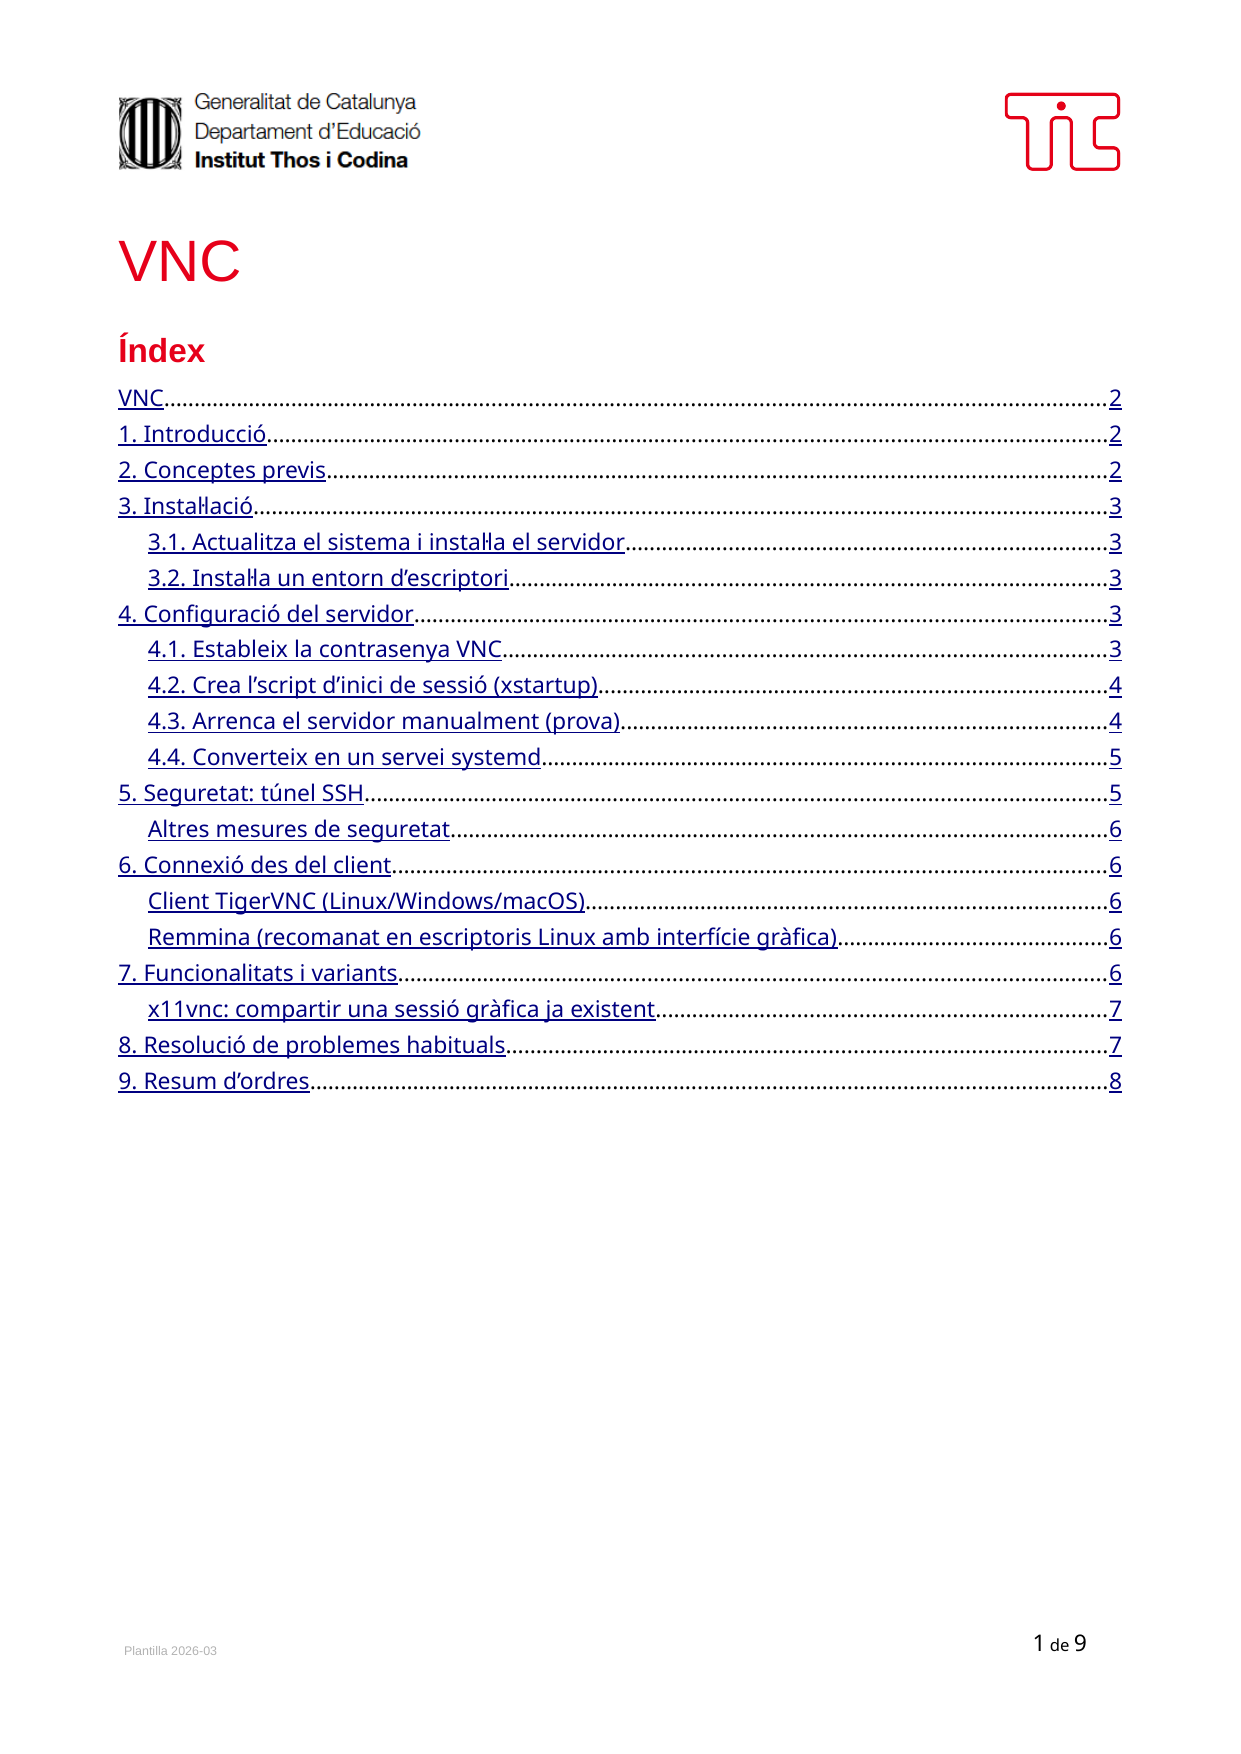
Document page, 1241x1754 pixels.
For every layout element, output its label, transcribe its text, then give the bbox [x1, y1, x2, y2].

text 5. Seguretat: túnel SSH 5 [118, 777, 1122, 808]
text 2. Conceptes previs 2 [118, 454, 1122, 485]
text 3.2. Instal·la un entorn d’escriptori 3 [148, 562, 1122, 593]
text VNC 2 [118, 382, 1122, 413]
text 4. Configuració del servidor 3 [118, 597, 1122, 629]
text 4.3. Arrenca el servidor manualment (prova) 4 [148, 705, 1122, 737]
text x11vnc: compartir una sessió gràfica ja existent 7 [148, 993, 1122, 1024]
text 3. Instal·lació 3 [118, 490, 1122, 521]
title VNC [118, 226, 1122, 293]
text 3.1. Actualitza el sistema i instal·la el servidor 3 [148, 526, 1122, 557]
text 6. Connexió des del client 6 [118, 849, 1122, 880]
text Altres mesures de seguretat 6 [148, 813, 1122, 844]
text 7. Funcionalitats i variants 6 [118, 957, 1122, 988]
picture [1004, 92, 1123, 171]
text 9. Resum d’ordres 8 [118, 1065, 1122, 1096]
subtitle Índex [118, 331, 1122, 369]
text Client TigerVNC (Linux/Windows/macOS) 6 [148, 885, 1122, 916]
text 8. Resolució de problemes habituals 7 [118, 1029, 1122, 1060]
text 4.4. Converteix en un servei systemd 5 [148, 741, 1122, 772]
text Remmina (recomanat en escriptoris Linux amb interfície gràfica) 6 [148, 921, 1122, 952]
text 4.1. Estableix la contrasenya VNC 3 [148, 633, 1122, 665]
text 1. Introducció 2 [118, 418, 1122, 449]
picture [118, 92, 422, 171]
text 4.2. Crea l’script d’inici de sessió (xstartup) 4 [148, 669, 1122, 701]
